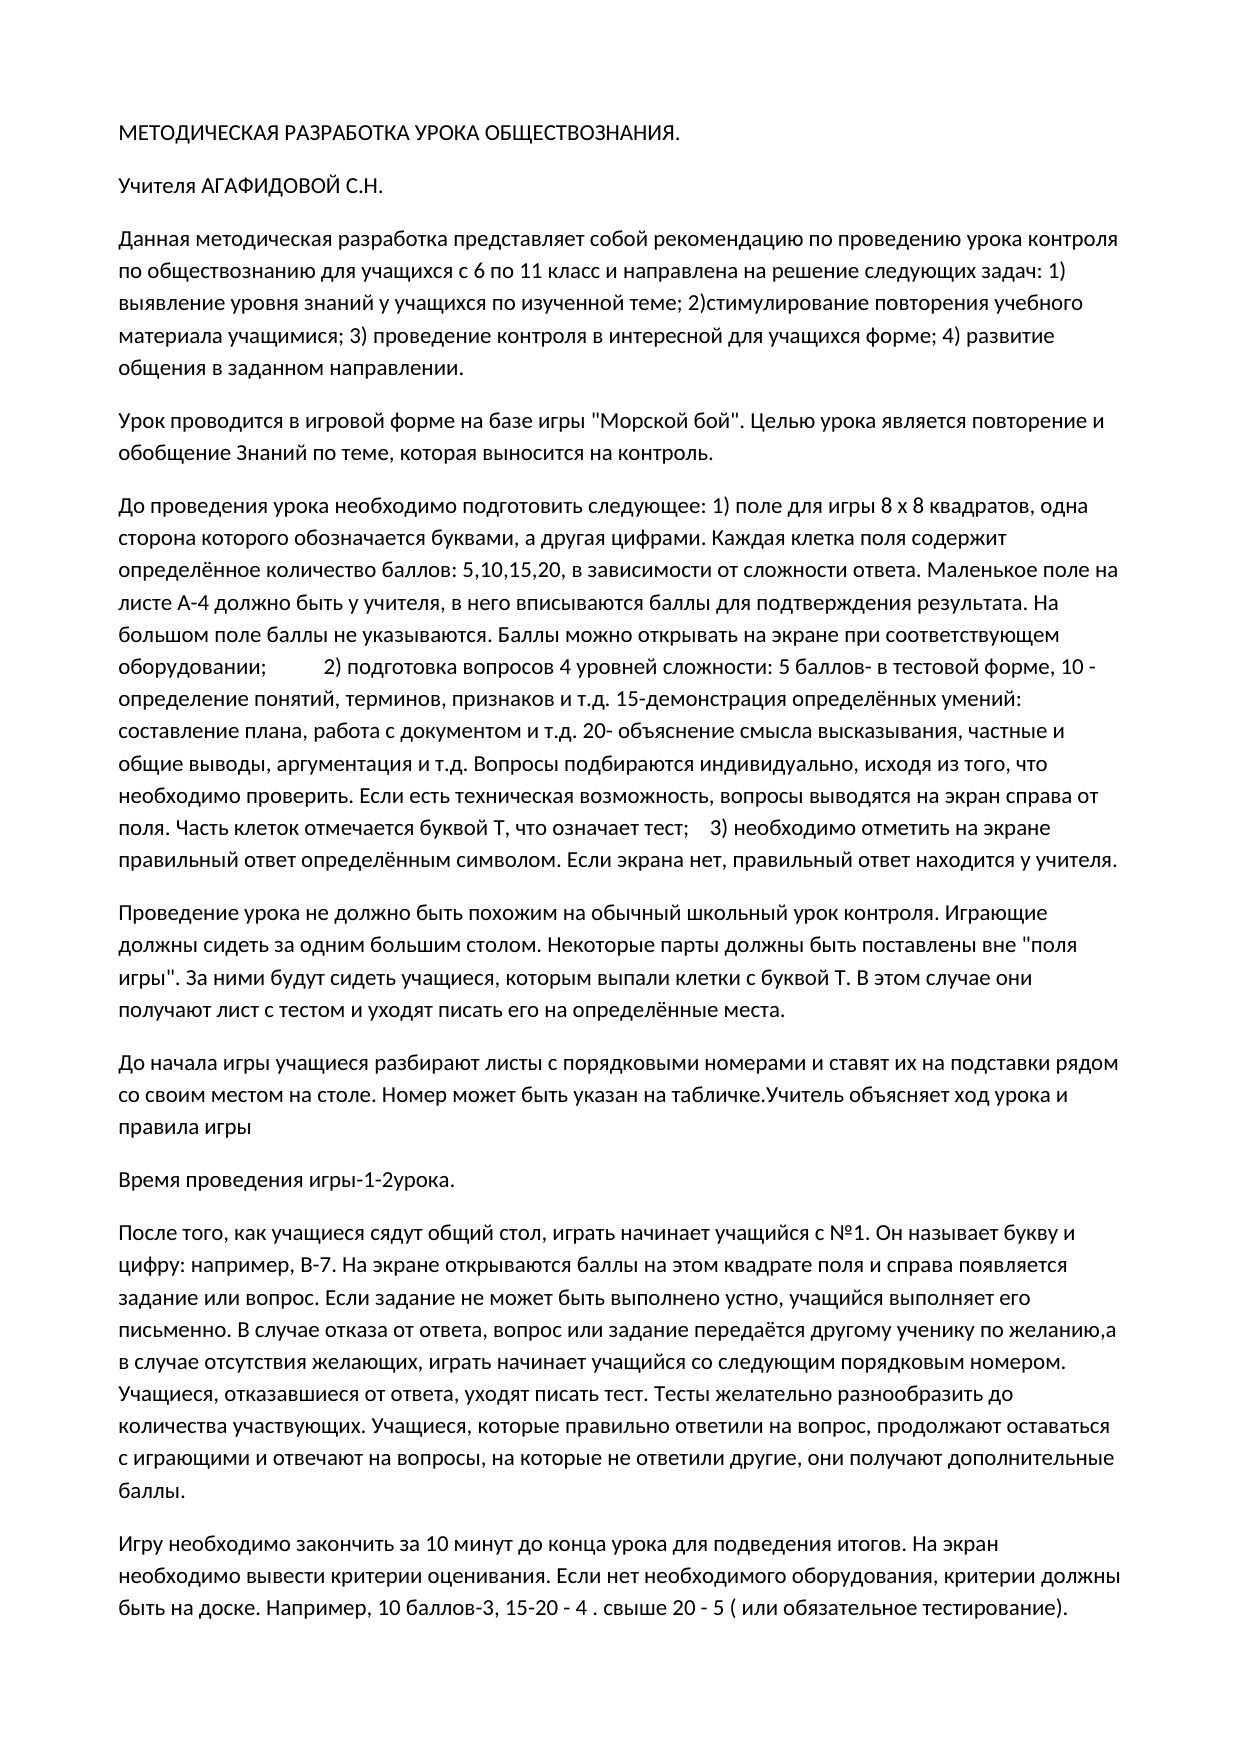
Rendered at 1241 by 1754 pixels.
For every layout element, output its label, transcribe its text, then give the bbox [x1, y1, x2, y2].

text После того, как учащиеся сядут общий стол, играть начинает учащийся с №1. Он называет букву и цифру: например, В-7. На экране открываются баллы на этом квадрате поля и справа появляется задание или вопрос. Если задание не может быть выполнено устно, учащийся выполняет его письменно. В случае отказа от ответа, вопрос или задание передаётся другому ученику по желанию,а в случае отсутствия желающих, играть начинает учащийся со следующим порядковым номером. Учащиеся, отказавшиеся от ответа, уходят писать тест. Тесты желательно разнообразить до количества участвующих. Учащиеся, которые правильно ответили на вопрос, продолжают оставаться с играющими и отвечают на вопросы, на которые не ответили другие, они получают дополнительные баллы. [118, 1218, 1122, 1504]
text Проведение урока не должно быть похожим на обычный школьный урок контроля. Играющие должны сидеть за одним большим столом. Некоторые парты должны быть поставлены вне "поля игры". За ними будут сидеть учащиеся, которым выпали клетки с буквой Т. В этом случае они получают лист с тестом и уходят писать его на определённые места. [118, 898, 1122, 1023]
text Данная методическая разработка представляет собой рекомендацию по проведению урока контроля по обществознанию для учащихся с 6 по 11 класс и направлена на решение следующих задач: 1) выявление уровня знаний у учащихся по изученной теме; 2)стимулирование повторения учебного материала учащимися; 3) проведение контроля в интересной для учащихся форме; 4) развитие общения в заданном направлении. [118, 224, 1122, 381]
text Учителя АГАФИДОВОЙ С.Н. [118, 171, 1122, 199]
text До проведения урока необходимо подготовить следующее: 1) поле для игры 8 х 8 квадратов, одна сторона которого обозначается буквами, а другая цифрами. Каждая клетка поля содержит определённое количество баллов: 5,10,15,20, в зависимости от сложности ответа. Маленькое поле на листе А-4 должно быть у учителя, в него вписываются баллы для подтверждения результата. На большом поле баллы не указываются. Баллы можно открывать на экране при соответствующем оборудовании; 2) подготовка вопросов 4 уровней сложности: 5 баллов- в тестовой форме, 10 - определение понятий, терминов, признаков и т.д. 15-демонстрация определённых умений: составление плана, работа с документом и т.д. 20- объяснение смысла высказывания, частные и общие выводы, аргументация и т.д. Вопросы подбираются индивидуально, исходя из того, что необходимо проверить. Если есть техническая возможность, вопросы выводятся на экран справа от поля. Часть клеток отмечается буквой Т, что означает тест; 3) необходимо отметить на экране правильный ответ определённым символом. Если экрана нет, правильный ответ находится у учителя. [118, 491, 1122, 873]
text МЕТОДИЧЕСКАЯ РАЗРАБОТКА УРОКА ОБЩЕСТВОЗНАНИЯ. [118, 118, 1122, 146]
text Урок проводится в игровой форме на базе игры "Морской бой". Целью урока является повторение и обобщение Знаний по теме, которая выносится на контроль. [118, 406, 1122, 466]
text До начала игры учащиеся разбирают листы с порядковыми номерами и ставят их на подставки рядом со своим местом на столе. Номер может быть указан на табличке.Учитель объясняет ход урока и правила игры [118, 1048, 1122, 1140]
text Время проведения игры-1-2урока. [118, 1165, 1122, 1193]
text Игру необходимо закончить за 10 минут до конца урока для подведения итогов. На экран необходимо вывести критерии оценивания. Если нет необходимого оборудования, критерии должны быть на доске. Например, 10 баллов-3, 15-20 - 4 . свыше 20 - 5 ( или обязательное тестирование). [118, 1529, 1122, 1621]
